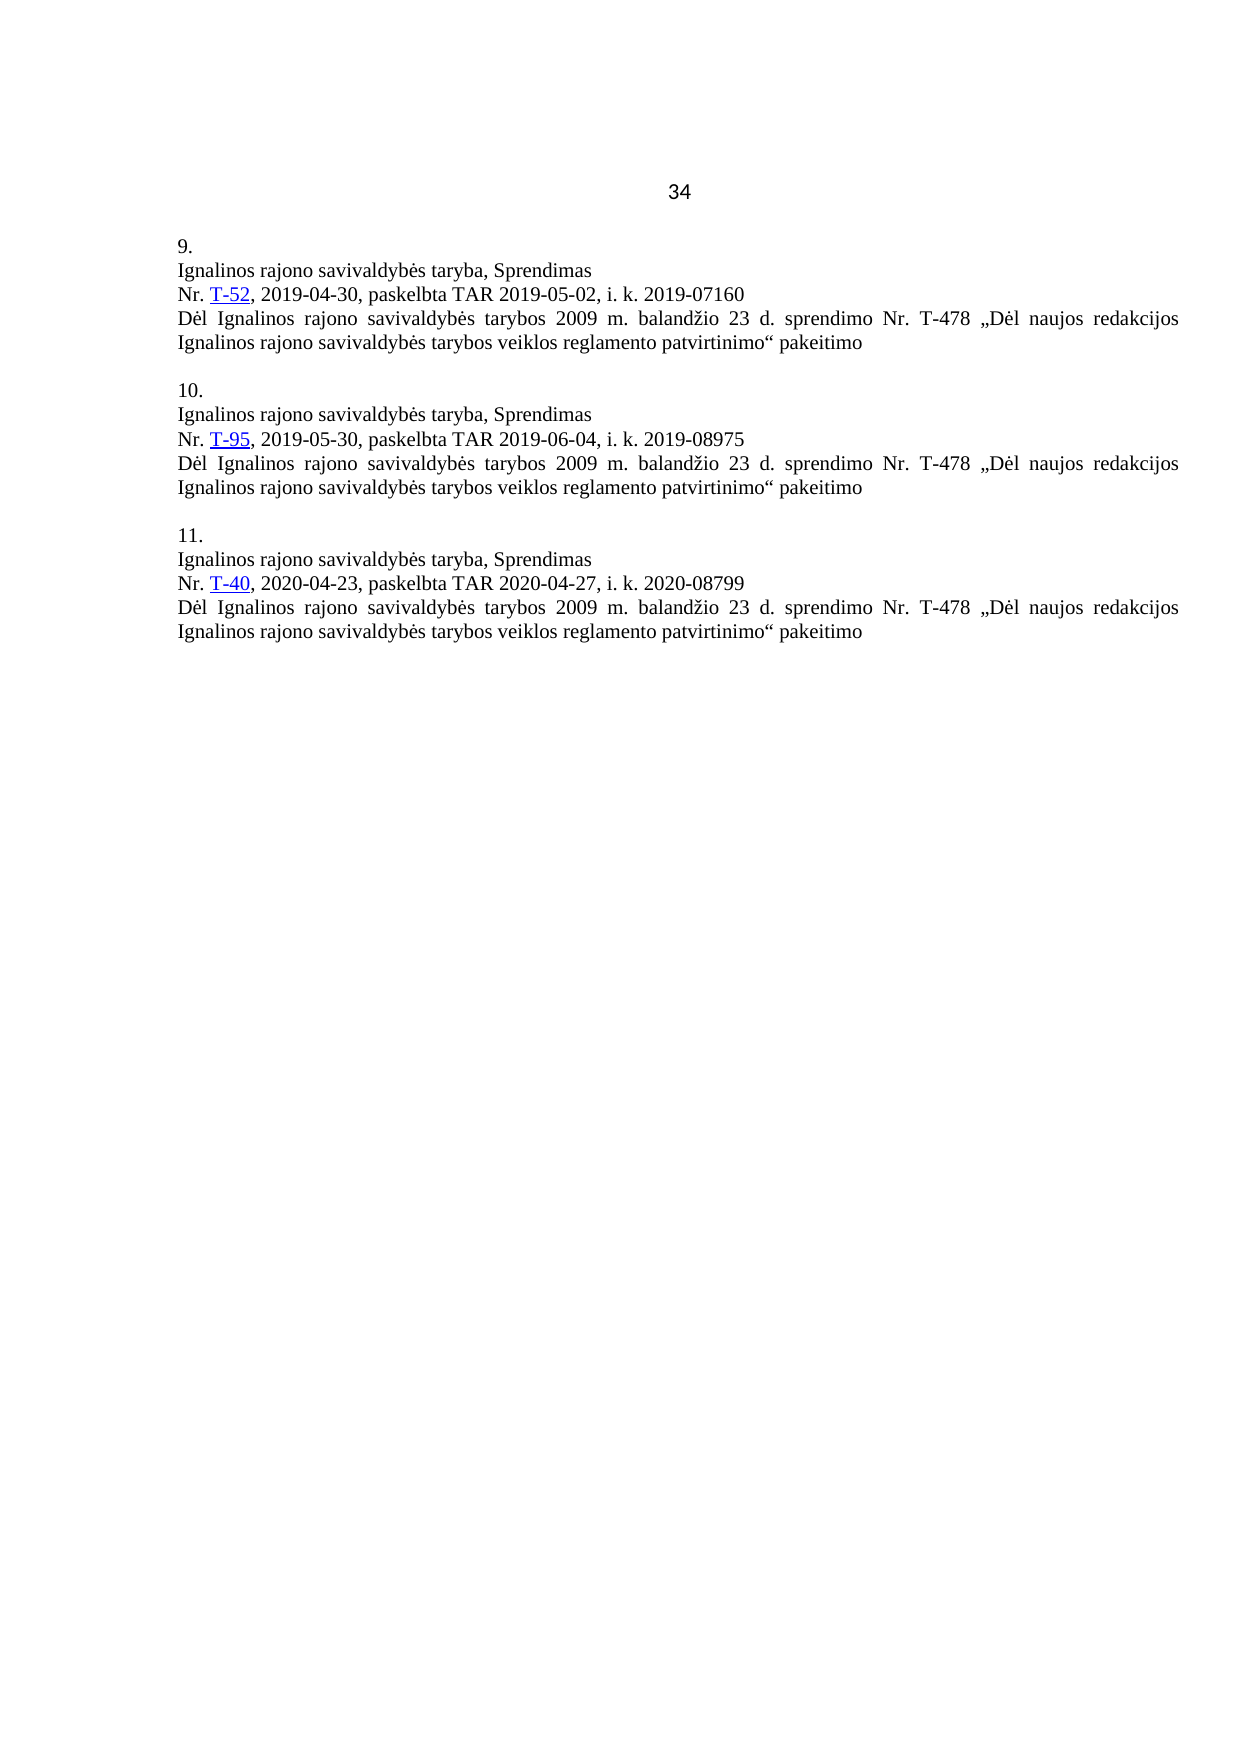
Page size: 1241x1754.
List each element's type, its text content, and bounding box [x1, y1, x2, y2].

text 11. [177, 523, 1181, 547]
text Ignalinos rajono savivaldybės taryba, Sprendimas [177, 547, 1181, 571]
text 9. [177, 234, 1181, 258]
text Nr. T-40, 2020-04-23, paskelbta TAR 2020-04-27, i. k. 2020-08799 [177, 571, 1181, 595]
text Nr. T-95, 2019-05-30, paskelbta TAR 2019-06-04, i. k. 2019-08975 [177, 426, 1181, 451]
text Nr. T-52, 2019-04-30, paskelbta TAR 2019-05-02, i. k. 2019-07160 [177, 282, 1181, 306]
text Dėl Ignalinos rajono savivaldybės tarybos 2009 m. balandžio 23 d. sprendimo Nr. T-478 „Dėl naujos redakcijos Ignalinos rajono savivaldybės tarybos veiklos reglamento patvirtinimo“ pakeitimo [177, 306, 1181, 354]
text Ignalinos rajono savivaldybės taryba, Sprendimas [177, 258, 1181, 282]
text Dėl Ignalinos rajono savivaldybės tarybos 2009 m. balandžio 23 d. sprendimo Nr. T-478 „Dėl naujos redakcijos Ignalinos rajono savivaldybės tarybos veiklos reglamento patvirtinimo“ pakeitimo [177, 595, 1181, 643]
text 10. [177, 378, 1181, 402]
text Ignalinos rajono savivaldybės taryba, Sprendimas [177, 402, 1181, 426]
text Dėl Ignalinos rajono savivaldybės tarybos 2009 m. balandžio 23 d. sprendimo Nr. T-478 „Dėl naujos redakcijos Ignalinos rajono savivaldybės tarybos veiklos reglamento patvirtinimo“ pakeitimo [177, 451, 1181, 499]
